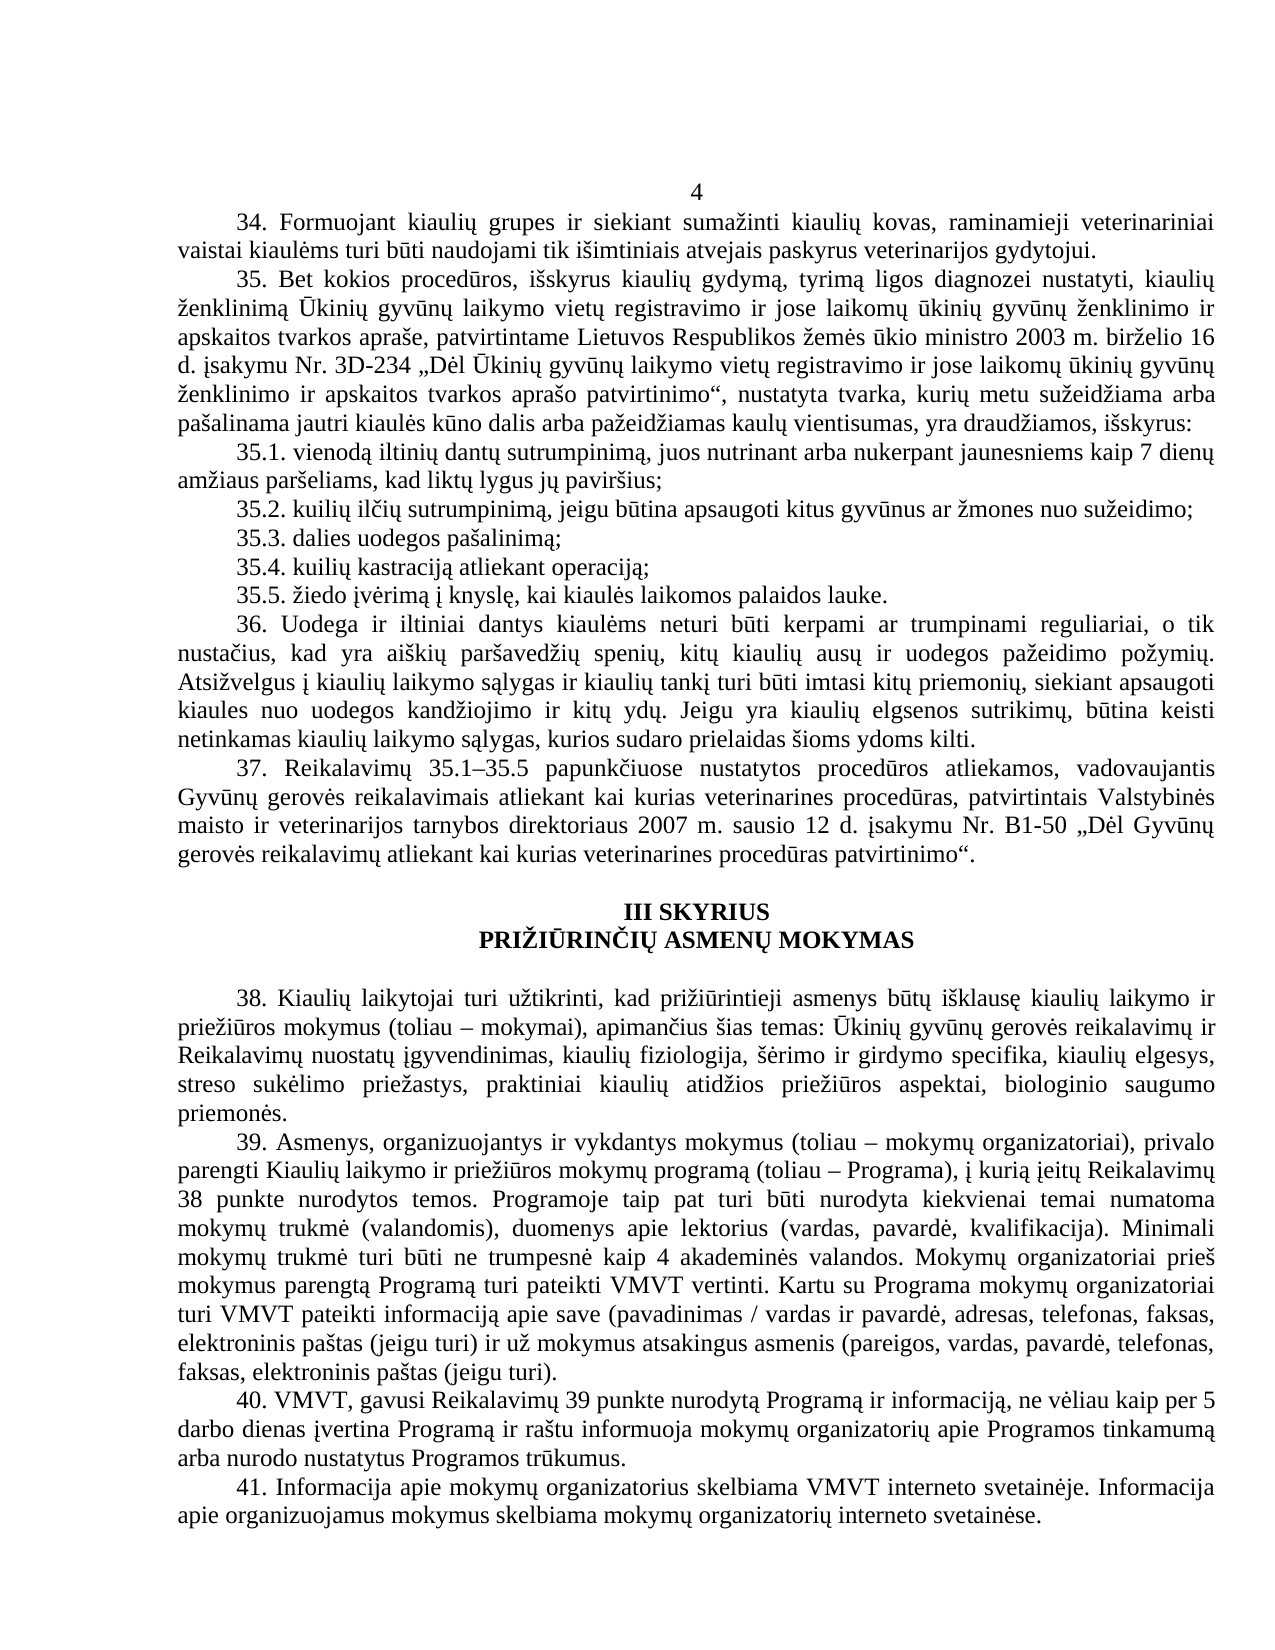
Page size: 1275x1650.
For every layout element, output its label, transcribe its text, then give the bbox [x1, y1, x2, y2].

text 35. Bet kokios procedūros, išskyrus kiaulių gydymą, tyrimą ligos diagnozei nustatyti, kiaulių ženklinimą Ūkinių gyvūnų laikymo vietų registravimo ir jose laikomų ūkinių gyvūnų ženklinimo ir apskaitos tvarkos apraše, patvirtintame Lietuvos Respublikos žemės ūkio ministro 2003 m. birželio 16 d. įsakymu Nr. 3D-234 „Dėl Ūkinių gyvūnų laikymo vietų registravimo ir jose laikomų ūkinių gyvūnų ženklinimo ir apskaitos tvarkos aprašo patvirtinimo“, nustatyta tvarka, kurių metu sužeidžiama arba pašalinama jautri kiaulės kūno dalis arba pažeidžiamas kaulų vientisumas, yra draudžiamos, išskyrus: [177, 264, 1216, 437]
text 35.4. kuilių kastraciją atliekant operaciją; [177, 552, 1216, 580]
text PRIŽIŪRINČIŲ ASMENŲ MOKYMAS [177, 925, 1216, 954]
text 35.2. kuilių ilčių sutrumpinimą, jeigu būtina apsaugoti kitus gyvūnus ar žmones nuo sužeidimo; [177, 494, 1216, 523]
text 35.3. dalies uodegos pašalinimą; [177, 523, 1216, 552]
text 39. Asmenys, organizuojantys ir vykdantys mokymus (toliau – mokymų organizatoriai), privalo parengti Kiaulių laikymo ir priežiūros mokymų programą (toliau – Programa), į kurią įeitų Reikalavimų 38 punkte nurodytos temos. Programoje taip pat turi būti nurodyta kiekvienai temai numatoma mokymų trukmė (valandomis), duomenys apie lektorius (vardas, pavardė, kvalifikacija). Minimali mokymų trukmė turi būti ne trumpesnė kaip 4 akademinės valandos. Mokymų organizatoriai prieš mokymus parengtą Programą turi pateikti VMVT vertinti. Kartu su Programa mokymų organizatoriai turi VMVT pateikti informaciją apie save (pavadinimas / vardas ir pavardė, adresas, telefonas, faksas, elektroninis paštas (jeigu turi) ir už mokymus atsakingus asmenis (pareigos, vardas, pavardė, telefonas, faksas, elektroninis paštas (jeigu turi). [177, 1127, 1216, 1385]
text 35.5. žiedo įvėrimą į knyslę, kai kiaulės laikomos palaidos lauke. [177, 580, 1216, 609]
text 37. Reikalavimų 35.1–35.5 papunkčiuose nustatytos procedūros atliekamos, vadovaujantis Gyvūnų gerovės reikalavimais atliekant kai kurias veterinarines procedūras, patvirtintais Valstybinės maisto ir veterinarijos tarnybos direktoriaus 2007 m. sausio 12 d. įsakymu Nr. B1-50 „Dėl Gyvūnų gerovės reikalavimų atliekant kai kurias veterinarines procedūras patvirtinimo“. [177, 753, 1216, 868]
text III SKYRIUS [177, 897, 1216, 925]
text 41. Informacija apie mokymų organizatorius skelbiama VMVT interneto svetainėje. Informacija apie organizuojamus mokymus skelbiama mokymų organizatorių interneto svetainėse. [177, 1472, 1216, 1529]
text 36. Uodega ir iltiniai dantys kiaulėms neturi būti kerpami ar trumpinami reguliariai, o tik nustačius, kad yra aiškių paršavedžių spenių, kitų kiaulių ausų ir uodegos pažeidimo požymių. Atsižvelgus į kiaulių laikymo sąlygas ir kiaulių tankį turi būti imtasi kitų priemonių, siekiant apsaugoti kiaules nuo uodegos kandžiojimo ir kitų ydų. Jeigu yra kiaulių elgsenos sutrikimų, būtina keisti netinkamas kiaulių laikymo sąlygas, kurios sudaro prielaidas šioms ydoms kilti. [177, 609, 1216, 753]
text 38. Kiaulių laikytojai turi užtikrinti, kad prižiūrintieji asmenys būtų išklausę kiaulių laikymo ir priežiūros mokymus (toliau – mokymai), apimančius šias temas: Ūkinių gyvūnų gerovės reikalavimų ir Reikalavimų nuostatų įgyvendinimas, kiaulių fiziologija, šėrimo ir girdymo specifika, kiaulių elgesys, streso sukėlimo priežastys, praktiniai kiaulių atidžios priežiūros aspektai, biologinio saugumo priemonės. [177, 983, 1216, 1127]
text 40. VMVT, gavusi Reikalavimų 39 punkte nurodytą Programą ir informaciją, ne vėliau kaip per 5 darbo dienas įvertina Programą ir raštu informuoja mokymų organizatorių apie Programos tinkamumą arba nurodo nustatytus Programos trūkumus. [177, 1385, 1216, 1472]
text 35.1. vienodą iltinių dantų sutrumpinimą, juos nutrinant arba nukerpant jaunesniems kaip 7 dienų amžiaus paršeliams, kad liktų lygus jų paviršius; [177, 437, 1216, 494]
text 34. Formuojant kiaulių grupes ir siekiant sumažinti kiaulių kovas, raminamieji veterinariniai vaistai kiaulėms turi būti naudojami tik išimtiniais atvejais paskyrus veterinarijos gydytojui. [177, 207, 1216, 264]
